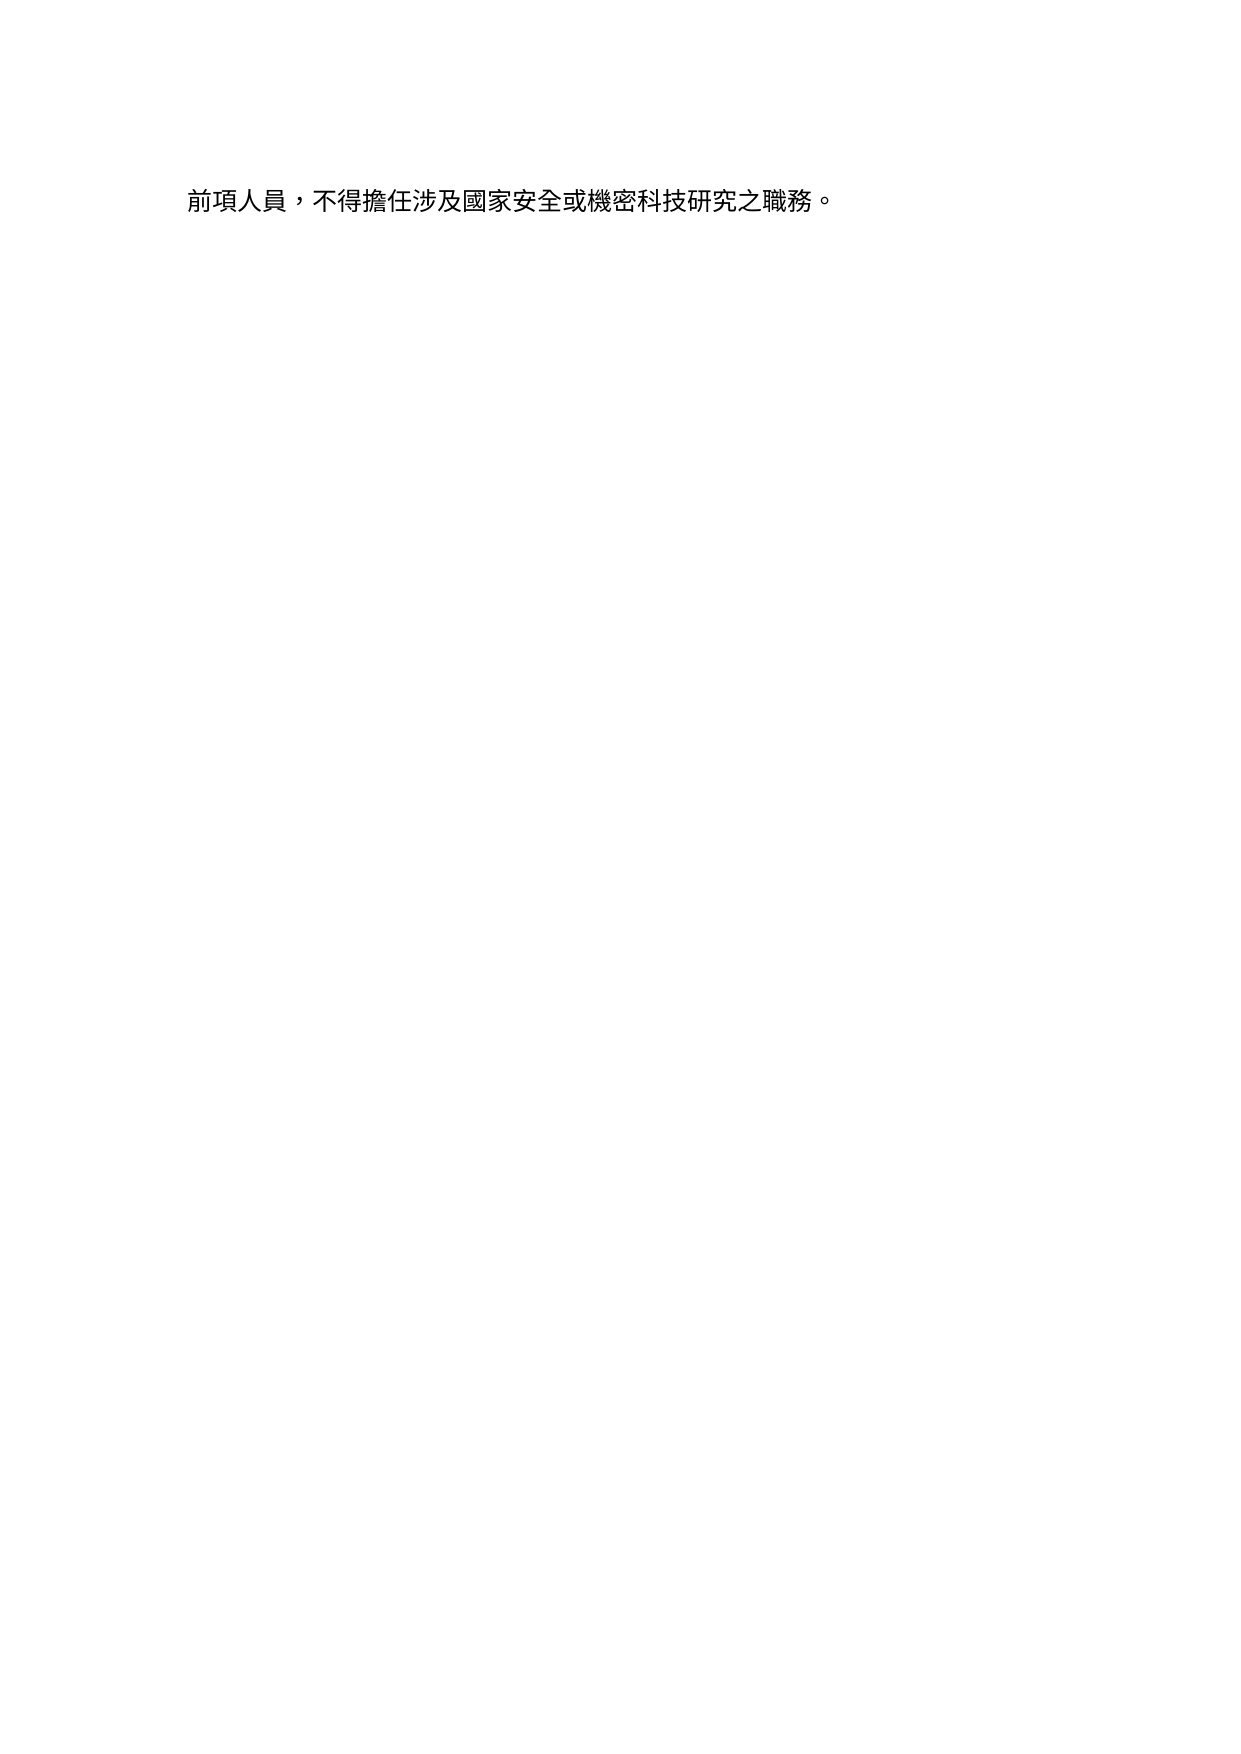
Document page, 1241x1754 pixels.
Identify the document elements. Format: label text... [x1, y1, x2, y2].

text 前項人員，不得擔任涉及國家安全或機密科技研究之職務。 [187, 158, 1053, 221]
